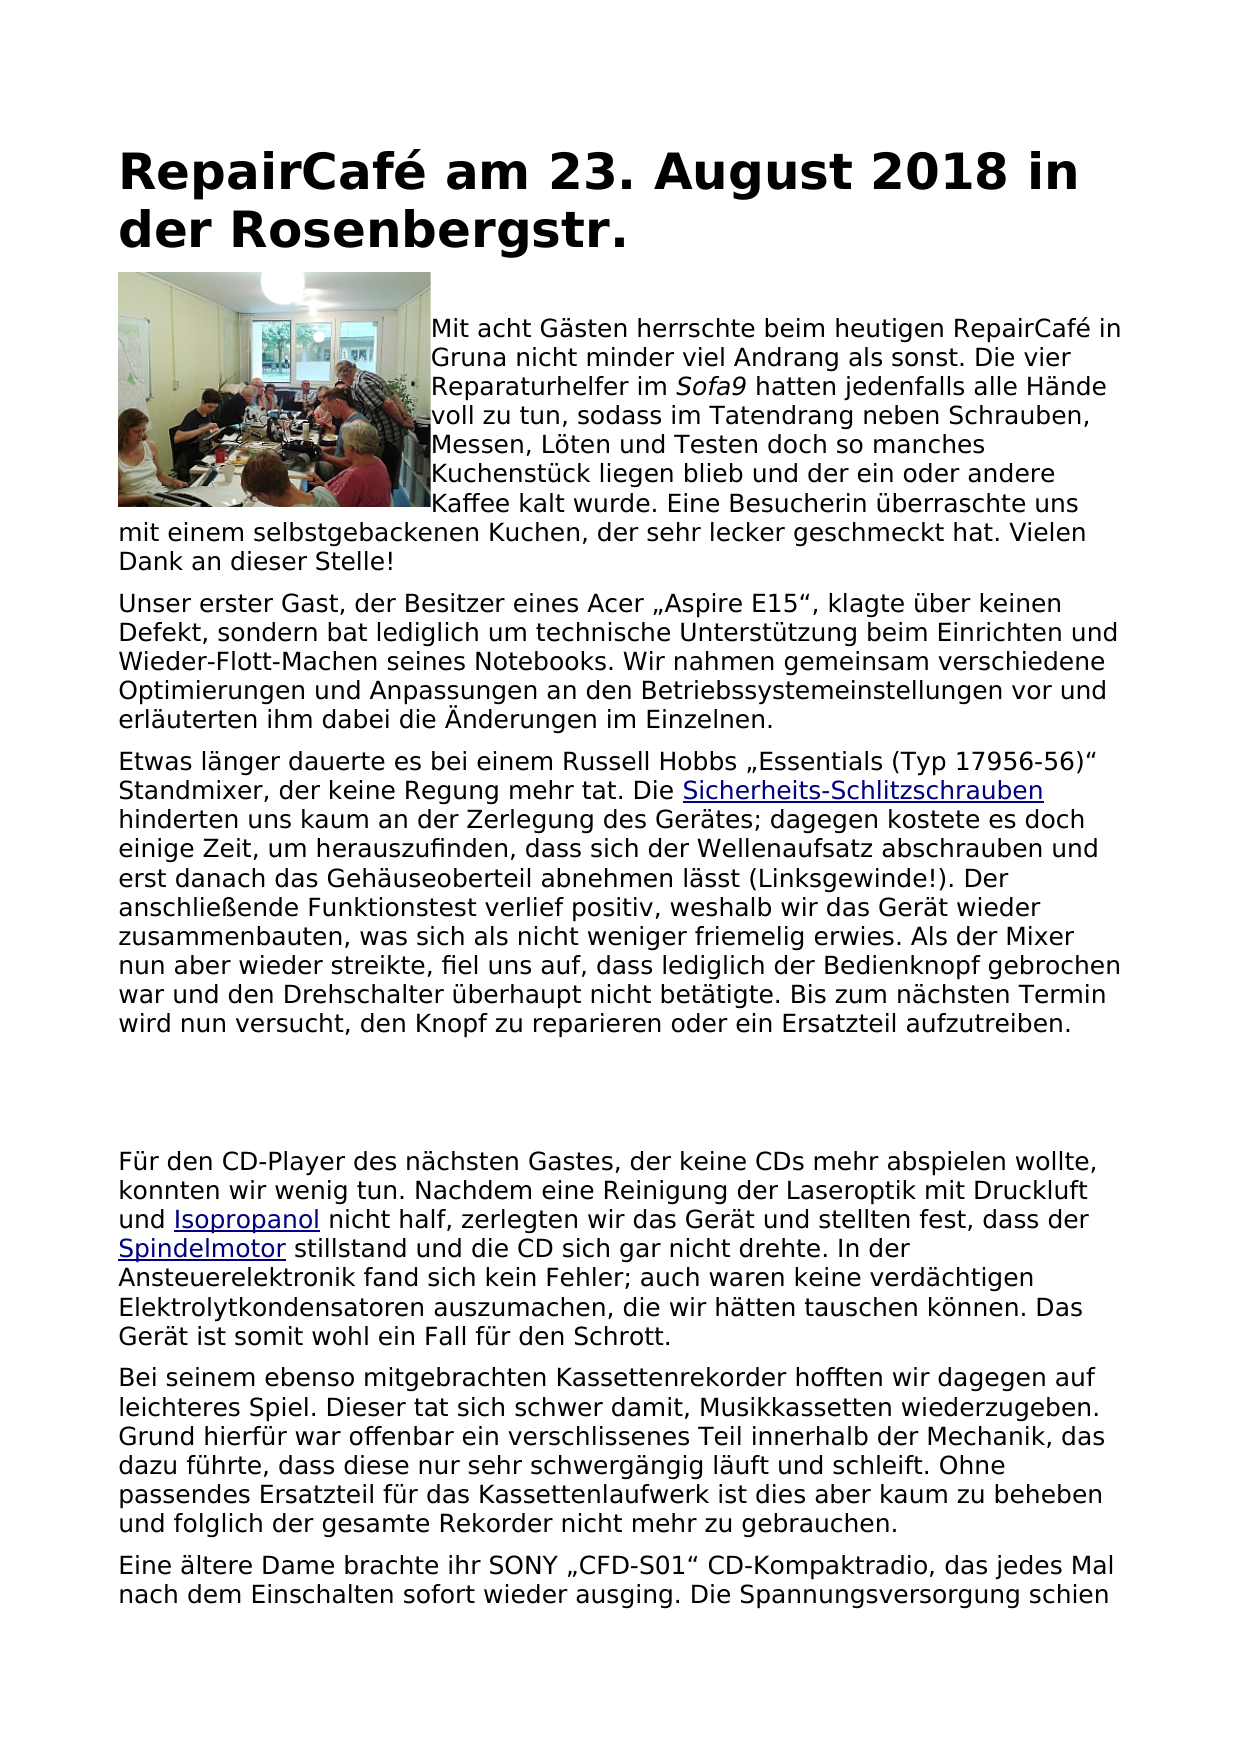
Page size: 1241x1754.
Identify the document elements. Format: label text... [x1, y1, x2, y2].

picture [118, 272, 431, 507]
text Unser erster Gast, der Besitzer eines Acer „Aspire E15“, klagte über keinen Defekt, sondern bat lediglich um technische Unterstützung beim Einrichten und Wieder-Flott-Machen seines Notebooks. Wir nahmen gemeinsam verschiedene Optimierungen und Anpassungen an den Betriebssystemeinstellungen vor und erläuterten ihm dabei die Änderungen im Einzelnen. [118, 589, 1122, 734]
subtitle RepairCafé am 23. August 2018 in der Rosenbergstr. [118, 143, 1122, 259]
text Bei seinem ebenso mitgebrachten Kassettenrekorder hofften wir dagegen auf leichteres Spiel. Dieser tat sich schwer damit, Musikkassetten wiederzugeben. Grund hierfür war offenbar ein verschlissenes Teil innerhalb der Mechanik, das dazu führte, dass diese nur sehr schwergängig läuft und schleift. Ohne passendes Ersatzteil für das Kassettenlaufwerk ist dies aber kaum zu beheben und folglich der gesamte Rekorder nicht mehr zu gebrauchen. [118, 1364, 1122, 1539]
text Für den CD-Player des nächsten Gastes, der keine CDs mehr abspielen wollte, konnten wir wenig tun. Nachdem eine Reinigung der Laseroptik mit Druckluft und Isopropanol nicht half, zerlegten wir das Gerät und stellten fest, dass der Spindelmotor stillstand und die CD sich gar nicht drehte. In der Ansteuerelektronik fand sich kein Fehler; auch waren keine verdächtigen Elektrolytkondensatoren auszumachen, die wir hätten tauschen können. Das Gerät ist somit wohl ein Fall für den Schrott. [118, 1147, 1122, 1351]
text Mit acht Gästen herrschte beim heutigen RepairCafé in Gruna nicht minder viel Andrang als sonst. Die vier Reparaturhelfer im Sofa9 hatten jedenfalls alle Hände voll zu tun, sodass im Tatendrang neben Schrauben, Messen, Löten und Testen doch so manches Kuchenstück liegen blieb und der ein oder andere Kaffee kalt wurde. Eine Besucherin überraschte uns mit einem selbstgebackenen Kuchen, der sehr lecker geschmeckt hat. Vielen Dank an dieser Stelle! [118, 314, 1122, 576]
text Eine ältere Dame brachte ihr SONY „CFD-S01“ CD-Kompaktradio, das jedes Mal nach dem Einschalten sofort wieder ausging. Die Spannungsversorgung schien [118, 1551, 1122, 1609]
text Etwas länger dauerte es bei einem Russell Hobbs „Essentials (Typ 17956-56)“ Standmixer, der keine Regung mehr tat. Die Sicherheits-Schlitzschrauben hinderten uns kaum an der Zerlegung des Gerätes; dagegen kostete es doch einige Zeit, um herauszufinden, dass sich der Wellenaufsatz abschrauben und erst danach das Gehäuseoberteil abnehmen lässt (Linksgewinde!). Der anschließende Funktionstest verlief positiv, weshalb wir das Gerät wieder zusammenbauten, was sich als nicht weniger friemelig erwies. Als der Mixer nun aber wieder streikte, fiel uns auf, dass lediglich der Bedienknopf gebrochen war und den Drehschalter überhaupt nicht betätigte. Bis zum nächsten Termin wird nun versucht, den Knopf zu reparieren oder ein Ersatzteil aufzutreiben. [118, 747, 1122, 1039]
